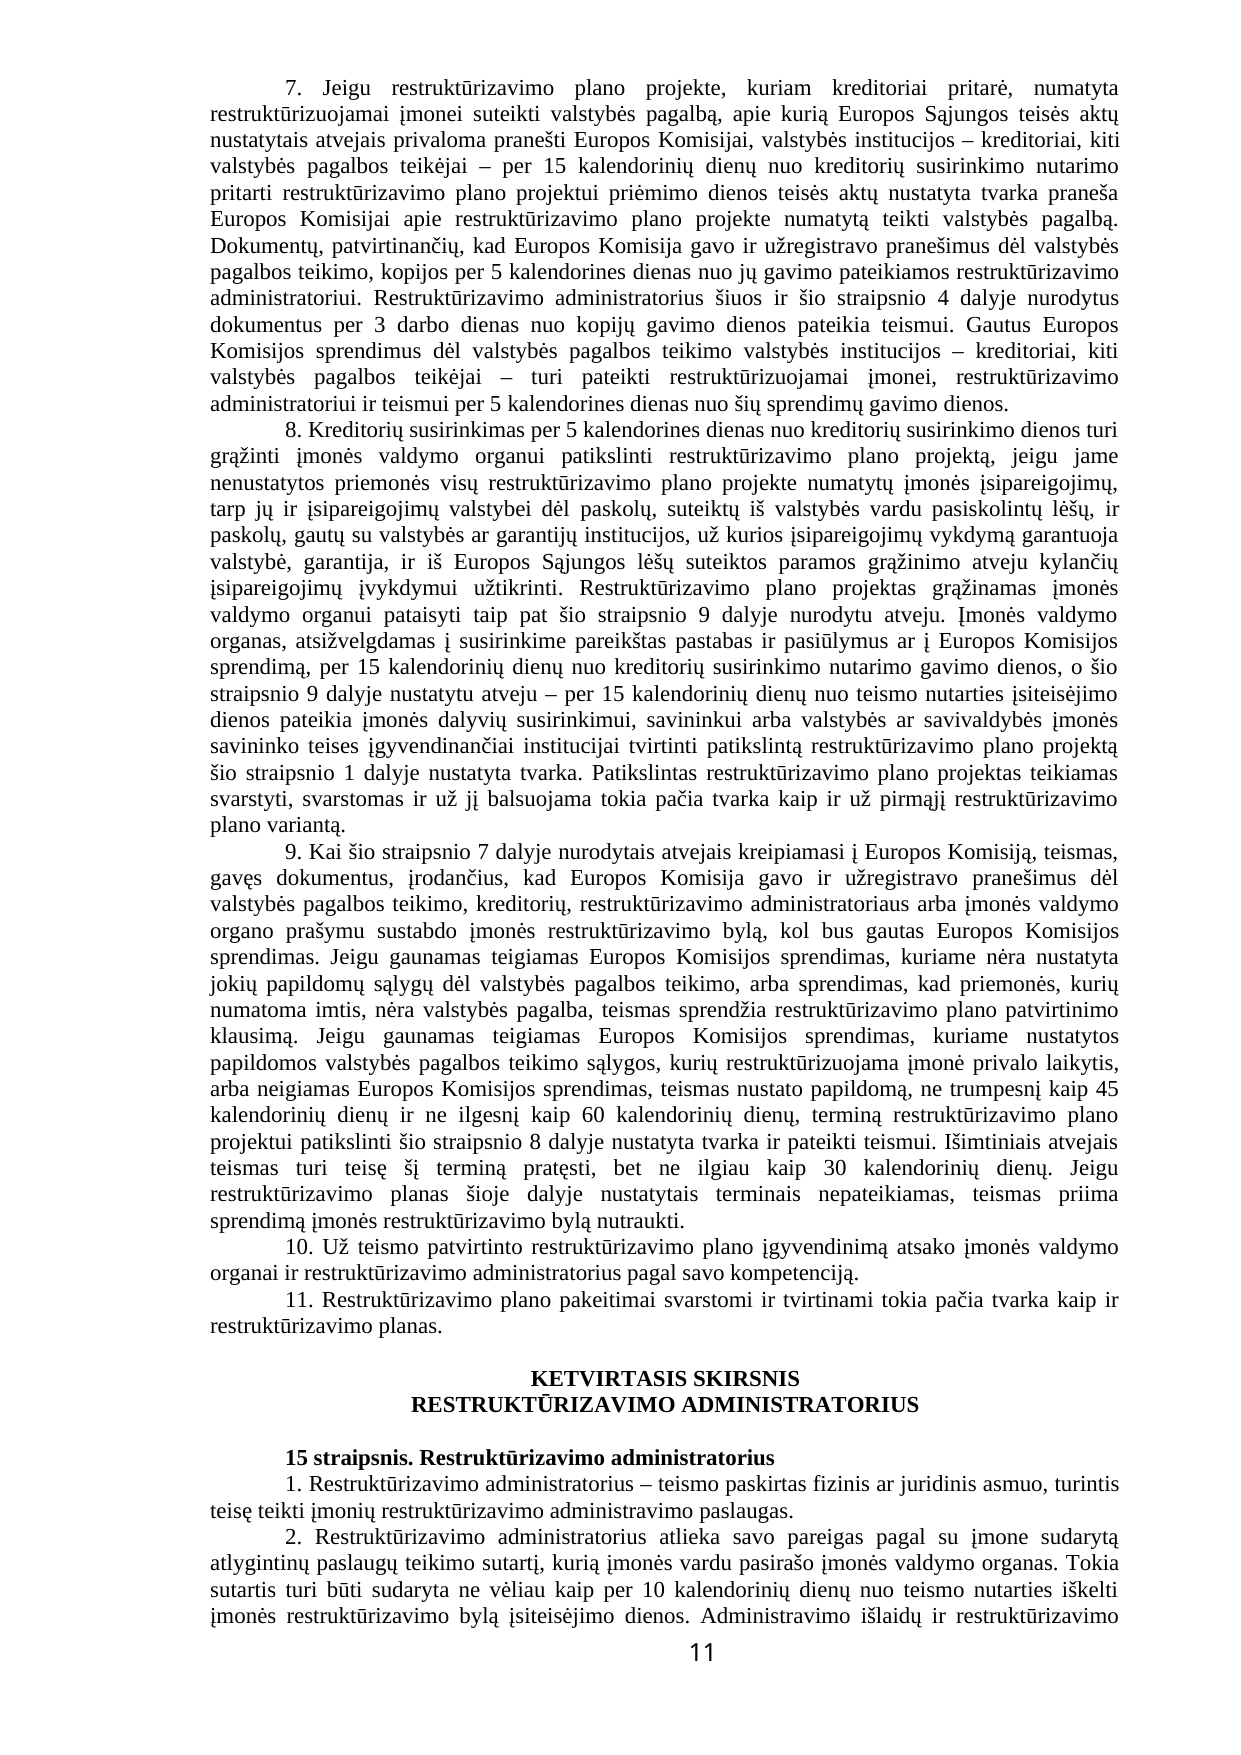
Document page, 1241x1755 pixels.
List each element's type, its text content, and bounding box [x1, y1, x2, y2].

text 15 straipsnis. Restruktūrizavimo administratorius [210, 1444, 1120, 1470]
text 7. Jeigu restruktūrizavimo plano projekte, kuriam kreditoriai pritarė, numatyta restruktūrizuojamai įmonei suteikti valstybės pagalbą, apie kurią Europos Sąjungos teisės aktų nustatytais atvejais privaloma pranešti Europos Komisijai, valstybės institucijos – kreditoriai, kiti valstybės pagalbos teikėjai – per 15 kalendorinių dienų nuo kreditorių susirinkimo nutarimo pritarti restruktūrizavimo plano projektui priėmimo dienos teisės aktų nustatyta tvarka praneša Europos Komisijai apie restruktūrizavimo plano projekte numatytą teikti valstybės pagalbą. Dokumentų, patvirtinančių, kad Europos Komisija gavo ir užregistravo pranešimus dėl valstybės pagalbos teikimo, kopijos per 5 kalendorines dienas nuo jų gavimo pateikiamos restruktūrizavimo administratoriui. Restruktūrizavimo administratorius šiuos ir šio straipsnio 4 dalyje nurodytus dokumentus per 3 darbo dienas nuo kopijų gavimo dienos pateikia teismui. Gautus Europos Komisijos sprendimus dėl valstybės pagalbos teikimo valstybės institucijos – kreditoriai, kiti valstybės pagalbos teikėjai – turi pateikti restruktūrizuojamai įmonei, restruktūrizavimo administratoriui ir teismui per 5 kalendorines dienas nuo šių sprendimų gavimo dienos. [210, 73, 1120, 416]
text 10. Už teismo patvirtinto restruktūrizavimo plano įgyvendinimą atsako įmonės valdymo organai ir restruktūrizavimo administratorius pagal savo kompetenciją. [210, 1233, 1120, 1286]
text RESTRUKTŪRIZAVIMO ADMINISTRATORIUS [210, 1391, 1120, 1418]
text 11. Restruktūrizavimo plano pakeitimai svarstomi ir tvirtinami tokia pačia tvarka kaip ir restruktūrizavimo planas. [210, 1286, 1120, 1338]
text 1. Restruktūrizavimo administratorius – teismo paskirtas fizinis ar juridinis asmuo, turintis teisę teikti įmonių restruktūrizavimo administravimo paslaugas. [210, 1470, 1120, 1523]
text 2. Restruktūrizavimo administratorius atlieka savo pareigas pagal su įmone sudarytą atlygintinų paslaugų teikimo sutartį, kurią įmonės vardu pasirašo įmonės valdymo organas. Tokia sutartis turi būti sudaryta ne vėliau kaip per 10 kalendorinių dienų nuo teismo nutarties iškelti įmonės restruktūrizavimo bylą įsiteisėjimo dienos. Administravimo išlaidų ir restruktūrizavimo [210, 1523, 1120, 1628]
text KETVIRTASIS SKIRSNIS [210, 1365, 1120, 1391]
text 8. Kreditorių susirinkimas per 5 kalendorines dienas nuo kreditorių susirinkimo dienos turi grąžinti įmonės valdymo organui patikslinti restruktūrizavimo plano projektą, jeigu jame nenustatytos priemonės visų restruktūrizavimo plano projekte numatytų įmonės įsipareigojimų, tarp jų ir įsipareigojimų valstybei dėl paskolų, suteiktų iš valstybės vardu pasiskolintų lėšų, ir paskolų, gautų su valstybės ar garantijų institucijos, už kurios įsipareigojimų vykdymą garantuoja valstybė, garantija, ir iš Europos Sąjungos lėšų suteiktos paramos grąžinimo atveju kylančių įsipareigojimų įvykdymui užtikrinti. Restruktūrizavimo plano projektas grąžinamas įmonės valdymo organui pataisyti taip pat šio straipsnio 9 dalyje nurodytu atveju. Įmonės valdymo organas, atsižvelgdamas į susirinkime pareikštas pastabas ir pasiūlymus ar į Europos Komisijos sprendimą, per 15 kalendorinių dienų nuo kreditorių susirinkimo nutarimo gavimo dienos, o šio straipsnio 9 dalyje nustatytu atveju – per 15 kalendorinių dienų nuo teismo nutarties įsiteisėjimo dienos pateikia įmonės dalyvių susirinkimui, savininkui arba valstybės ar savivaldybės įmonės savininko teises įgyvendinančiai institucijai tvirtinti patikslintą restruktūrizavimo plano projektą šio straipsnio 1 dalyje nustatyta tvarka. Patikslintas restruktūrizavimo plano projektas teikiamas svarstyti, svarstomas ir už jį balsuojama tokia pačia tvarka kaip ir už pirmąjį restruktūrizavimo plano variantą. [210, 416, 1119, 838]
text 9. Kai šio straipsnio 7 dalyje nurodytais atvejais kreipiamasi į Europos Komisiją, teismas, gavęs dokumentus, įrodančius, kad Europos Komisija gavo ir užregistravo pranešimus dėl valstybės pagalbos teikimo, kreditorių, restruktūrizavimo administratoriaus arba įmonės valdymo organo prašymu sustabdo įmonės restruktūrizavimo bylą, kol bus gautas Europos Komisijos sprendimas. Jeigu gaunamas teigiamas Europos Komisijos sprendimas, kuriame nėra nustatyta jokių papildomų sąlygų dėl valstybės pagalbos teikimo, arba sprendimas, kad priemonės, kurių numatoma imtis, nėra valstybės pagalba, teismas sprendžia restruktūrizavimo plano patvirtinimo klausimą. Jeigu gaunamas teigiamas Europos Komisijos sprendimas, kuriame nustatytos papildomos valstybės pagalbos teikimo sąlygos, kurių restruktūrizuojama įmonė privalo laikytis, arba neigiamas Europos Komisijos sprendimas, teismas nustato papildomą, ne trumpesnį kaip 45 kalendorinių dienų ir ne ilgesnį kaip 60 kalendorinių dienų, terminą restruktūrizavimo plano projektui patikslinti šio straipsnio 8 dalyje nustatyta tvarka ir pateikti teismui. Išimtiniais atvejais teismas turi teisę šį terminą pratęsti, bet ne ilgiau kaip 30 kalendorinių dienų. Jeigu restruktūrizavimo planas šioje dalyje nustatytais terminais nepateikiamas, teismas priima sprendimą įmonės restruktūrizavimo bylą nutraukti. [210, 838, 1120, 1233]
